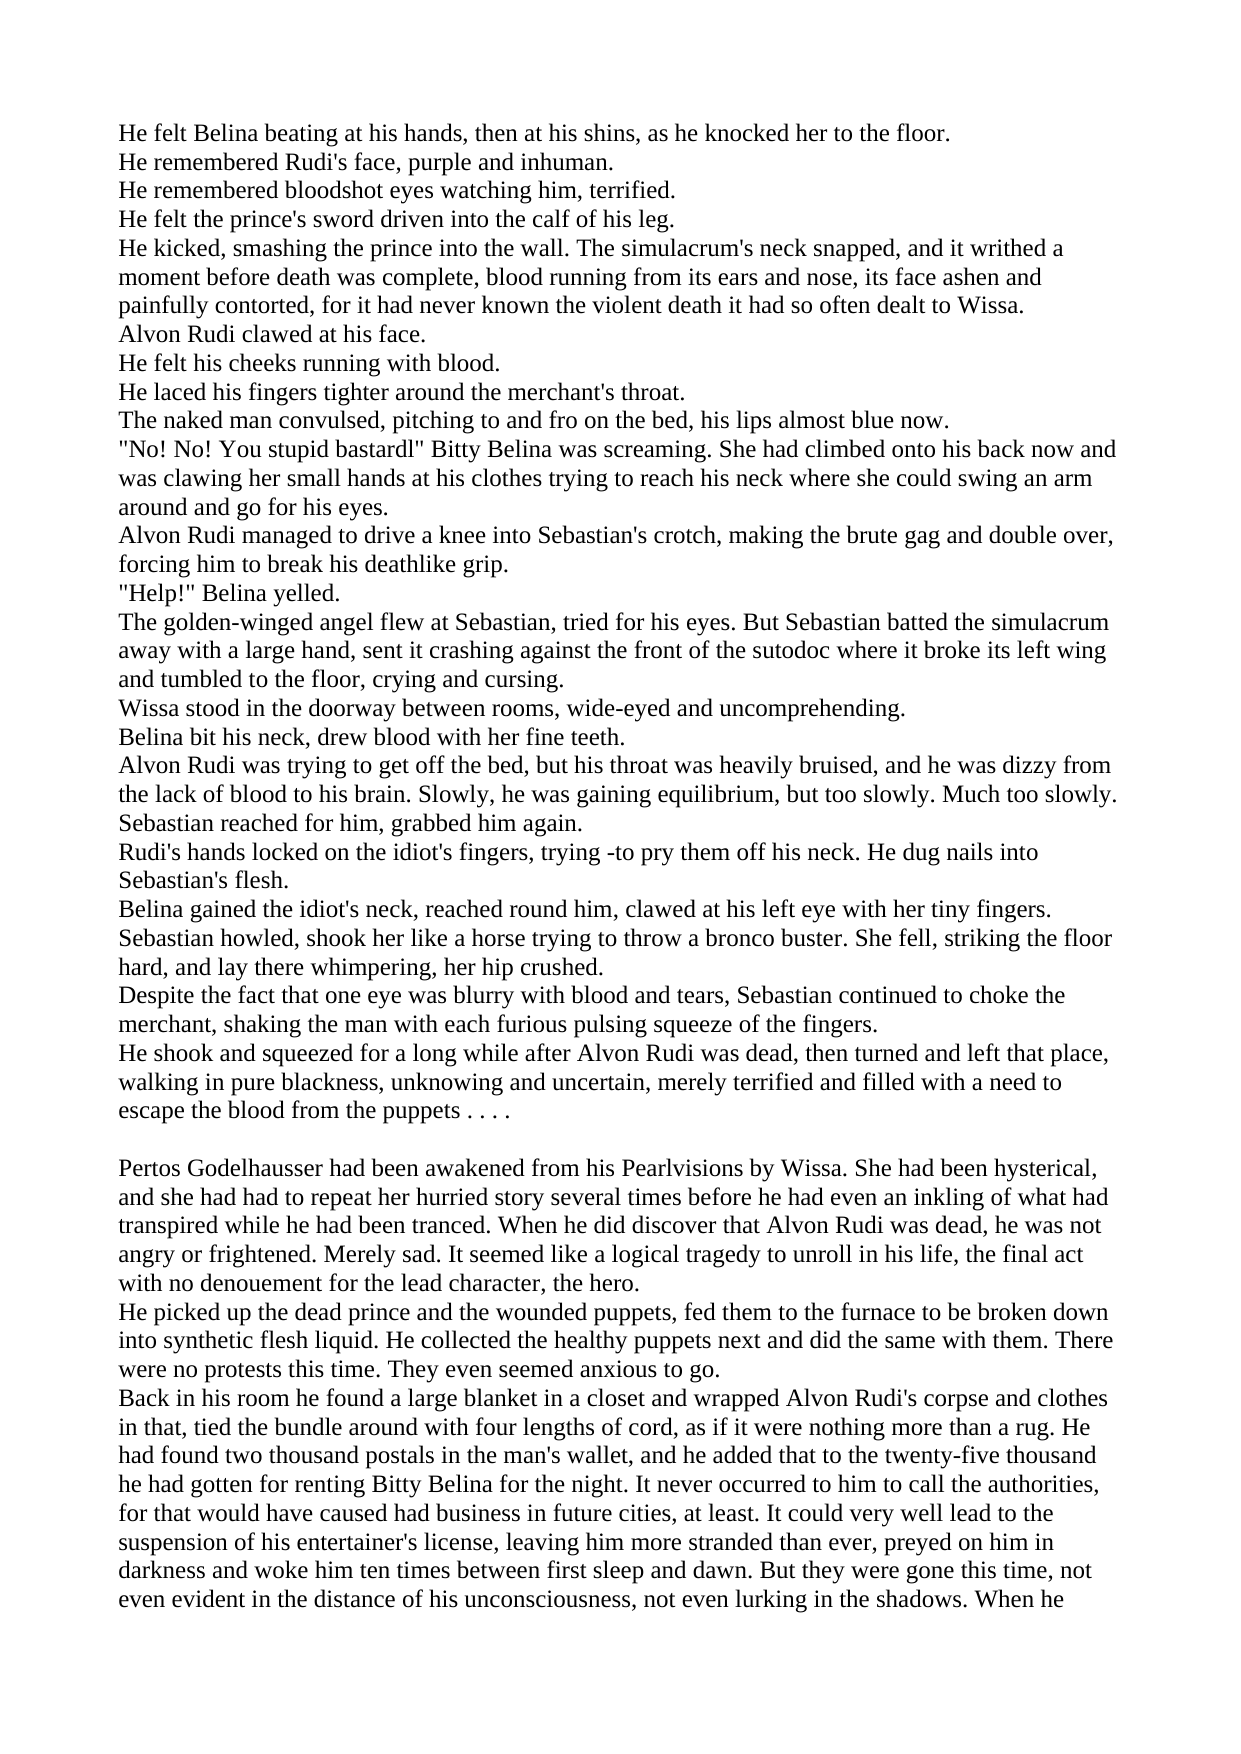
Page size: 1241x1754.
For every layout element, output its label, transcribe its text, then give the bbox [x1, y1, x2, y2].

text He felt Belina beating at his hands, then at his shins, as he knocked her to the floor. [118, 118, 1122, 147]
text He felt the prince's sword driven into the calf of his leg. [118, 204, 1122, 233]
text The naked man convulsed, pitching to and fro on the bed, his lips almost blue now. [118, 406, 1122, 434]
text Sebastian reached for him, grabbed him again. [118, 808, 1122, 837]
text Wissa stood in the doorway between rooms, wide-eyed and uncomprehending. [118, 693, 1122, 722]
text He remembered bloodshot eyes watching him, terrified. [118, 176, 1122, 204]
text "Help!" Belina yelled. [118, 578, 1122, 607]
text Belina gained the idiot's neck, reached round him, clawed at his left eye with her tiny fingers. [118, 894, 1122, 923]
text He remembered Rudi's face, purple and inhuman. [118, 147, 1122, 176]
text He felt his cheeks running with blood. [118, 348, 1122, 377]
text He kicked, smashing the prince into the wall. The simulacrum's neck snapped, and it writhed a moment before death was complete, blood running from its ears and nose, its face ashen and painfully contorted, for it had never known the violent death it had so often dealt to Wissa. [118, 233, 1122, 319]
text Pertos Godelhausser had been awakened from his Pearlvisions by Wissa. She had been hysterical, and she had had to repeat her hurried story several times before he had even an inkling of what had transpired while he had been tranced. When he did discover that Alvon Rudi was dead, he was not angry or frightened. Merely sad. It seemed like a logical tragedy to unroll in his life, the final act with no denouement for the lead character, the hero. [118, 1153, 1122, 1297]
text Alvon Rudi managed to drive a knee into Sebastian's crotch, making the brute gag and double over, forcing him to break his deathlike grip. [118, 521, 1122, 578]
text The golden-winged angel flew at Sebastian, tried for his eyes. But Sebastian batted the simulacrum away with a large hand, sent it crashing against the front of the sutodoc where it broke its left wing and tumbled to the floor, crying and cursing. [118, 607, 1122, 693]
text Alvon Rudi clawed at his face. [118, 319, 1122, 348]
text He laced his fingers tighter around the merchant's throat. [118, 377, 1122, 406]
text Rudi's hands locked on the idiot's fingers, trying -to pry them off his neck. He dug nails into Sebastian's flesh. [118, 837, 1122, 894]
text He shook and squeezed for a long while after Alvon Rudi was dead, then turned and left that place, walking in pure blackness, unknowing and uncertain, merely terrified and filled with a need to escape the blood from the puppets . . . . [118, 1038, 1122, 1124]
text Alvon Rudi was trying to get off the bed, but his throat was heavily bruised, and he was dizzy from the lack of blood to his brain. Slowly, he was gaining equilibrium, but too slowly. Much too slowly. [118, 751, 1122, 808]
text He picked up the dead prince and the wounded puppets, fed them to the furnace to be broken down into synthetic flesh liquid. He collected the healthy puppets next and did the same with them. There were no protests this time. They even seemed anxious to go. [118, 1297, 1122, 1383]
text Sebastian howled, shook her like a horse trying to throw a bronco buster. She fell, striking the floor hard, and lay there whimpering, her hip crushed. [118, 923, 1122, 981]
text Back in his room he found a large blanket in a closet and wrapped Alvon Rudi's corpse and clothes in that, tied the bundle around with four lengths of cord, as if it were nothing more than a rug. He had found two thousand postals in the man's wallet, and he added that to the twenty-five thousand he had gotten for renting Bitty Belina for the night. It never occurred to him to call the authorities, for that would have caused had business in future cities, at least. It could very well lead to the suspension of his entertainer's license, leaving him more stranded than ever, preyed on him in darkness and woke him ten times between first sleep and dawn. But they were gone this time, not even evident in the distance of his unconsciousness, not even lurking in the shadows. When he [118, 1383, 1122, 1613]
text Belina bit his neck, drew blood with her fine teeth. [118, 722, 1122, 751]
text Despite the fact that one eye was blurry with blood and tears, Sebastian continued to choke the merchant, shaking the man with each furious pulsing squeeze of the fingers. [118, 981, 1122, 1038]
text "No! No! You stupid bastardl" Bitty Belina was screaming. She had climbed onto his back now and was clawing her small hands at his clothes trying to reach his neck where she could swing an arm around and go for his eyes. [118, 434, 1122, 521]
